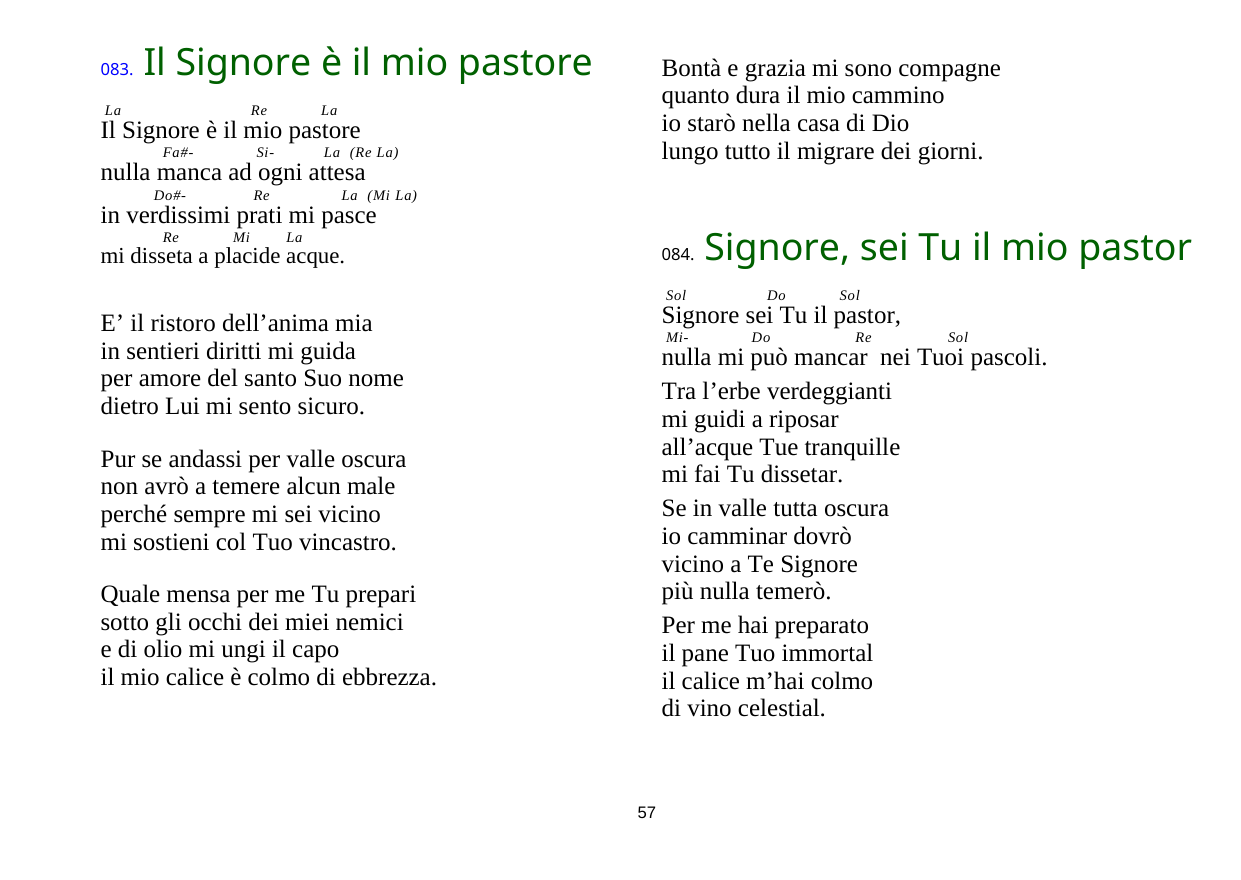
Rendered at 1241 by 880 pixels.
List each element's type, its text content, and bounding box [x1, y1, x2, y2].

text io camminar dovrò [661, 522, 1195, 550]
text di vino celestial. [661, 694, 1195, 722]
text Per me hai preparato [661, 611, 1195, 639]
text in verdissimi prati mi pasce [100, 201, 634, 229]
text all’acque Tue tranquille [661, 433, 1195, 460]
text nulla mi può mancar nei Tuoi pascoli. [661, 343, 1195, 371]
text mi sostieni col Tuo vincastro. [100, 528, 634, 556]
text E’ il ristoro dell’anima mia [100, 309, 634, 337]
text Bontà e grazia mi sono compagne [661, 54, 1195, 82]
text e di olio mi ungi il capo [100, 636, 634, 663]
text Pur se andassi per valle oscura [100, 445, 634, 472]
text dietro Lui mi sento sicuro. [100, 392, 634, 420]
text perché sempre mi sei vicino [100, 500, 634, 528]
text mi fai Tu dissetar. [661, 460, 1195, 488]
text Se in valle tutta oscura [661, 494, 1195, 522]
text 083. Il Signore è il mio pastore [100, 35, 634, 86]
text sotto gli occhi dei miei nemici [100, 608, 634, 636]
text Fa#- Si- La (Re La) [100, 144, 634, 158]
text 084. Signore, sei Tu il mio pastor [661, 220, 1195, 271]
text più nulla temerò. [661, 577, 1195, 605]
text in sentieri diritti mi guida [100, 337, 634, 364]
text vicino a Te Signore [661, 550, 1195, 577]
text Mi- Do Re Sol [661, 328, 1195, 343]
text Sol Do Sol [661, 286, 1195, 301]
text Re Mi La [100, 229, 634, 243]
text mi disseta a placide acque. [100, 243, 634, 269]
text Do#- Re La (Mi La) [100, 186, 634, 201]
text lungo tutto il migrare dei giorni. [661, 137, 1195, 165]
text per amore del santo Suo nome [100, 364, 634, 392]
text non avrò a temere alcun male [100, 472, 634, 500]
text Quale mensa per me Tu prepari [100, 580, 634, 608]
text mi guidi a riposar [661, 405, 1195, 433]
text il pane Tuo immortal [661, 639, 1195, 667]
text Signore sei Tu il pastor, [661, 301, 1195, 328]
text io starò nella casa di Dio [661, 109, 1195, 137]
text La Re La [100, 101, 634, 116]
text Il Signore è il mio pastore [100, 116, 634, 144]
text nulla manca ad ogni attesa [100, 158, 634, 186]
text il mio calice è colmo di ebbrezza. [100, 663, 634, 691]
text Tra l’erbe verdeggianti [661, 377, 1195, 405]
text il calice m’hai colmo [661, 667, 1195, 694]
text quanto dura il mio cammino [661, 82, 1195, 109]
